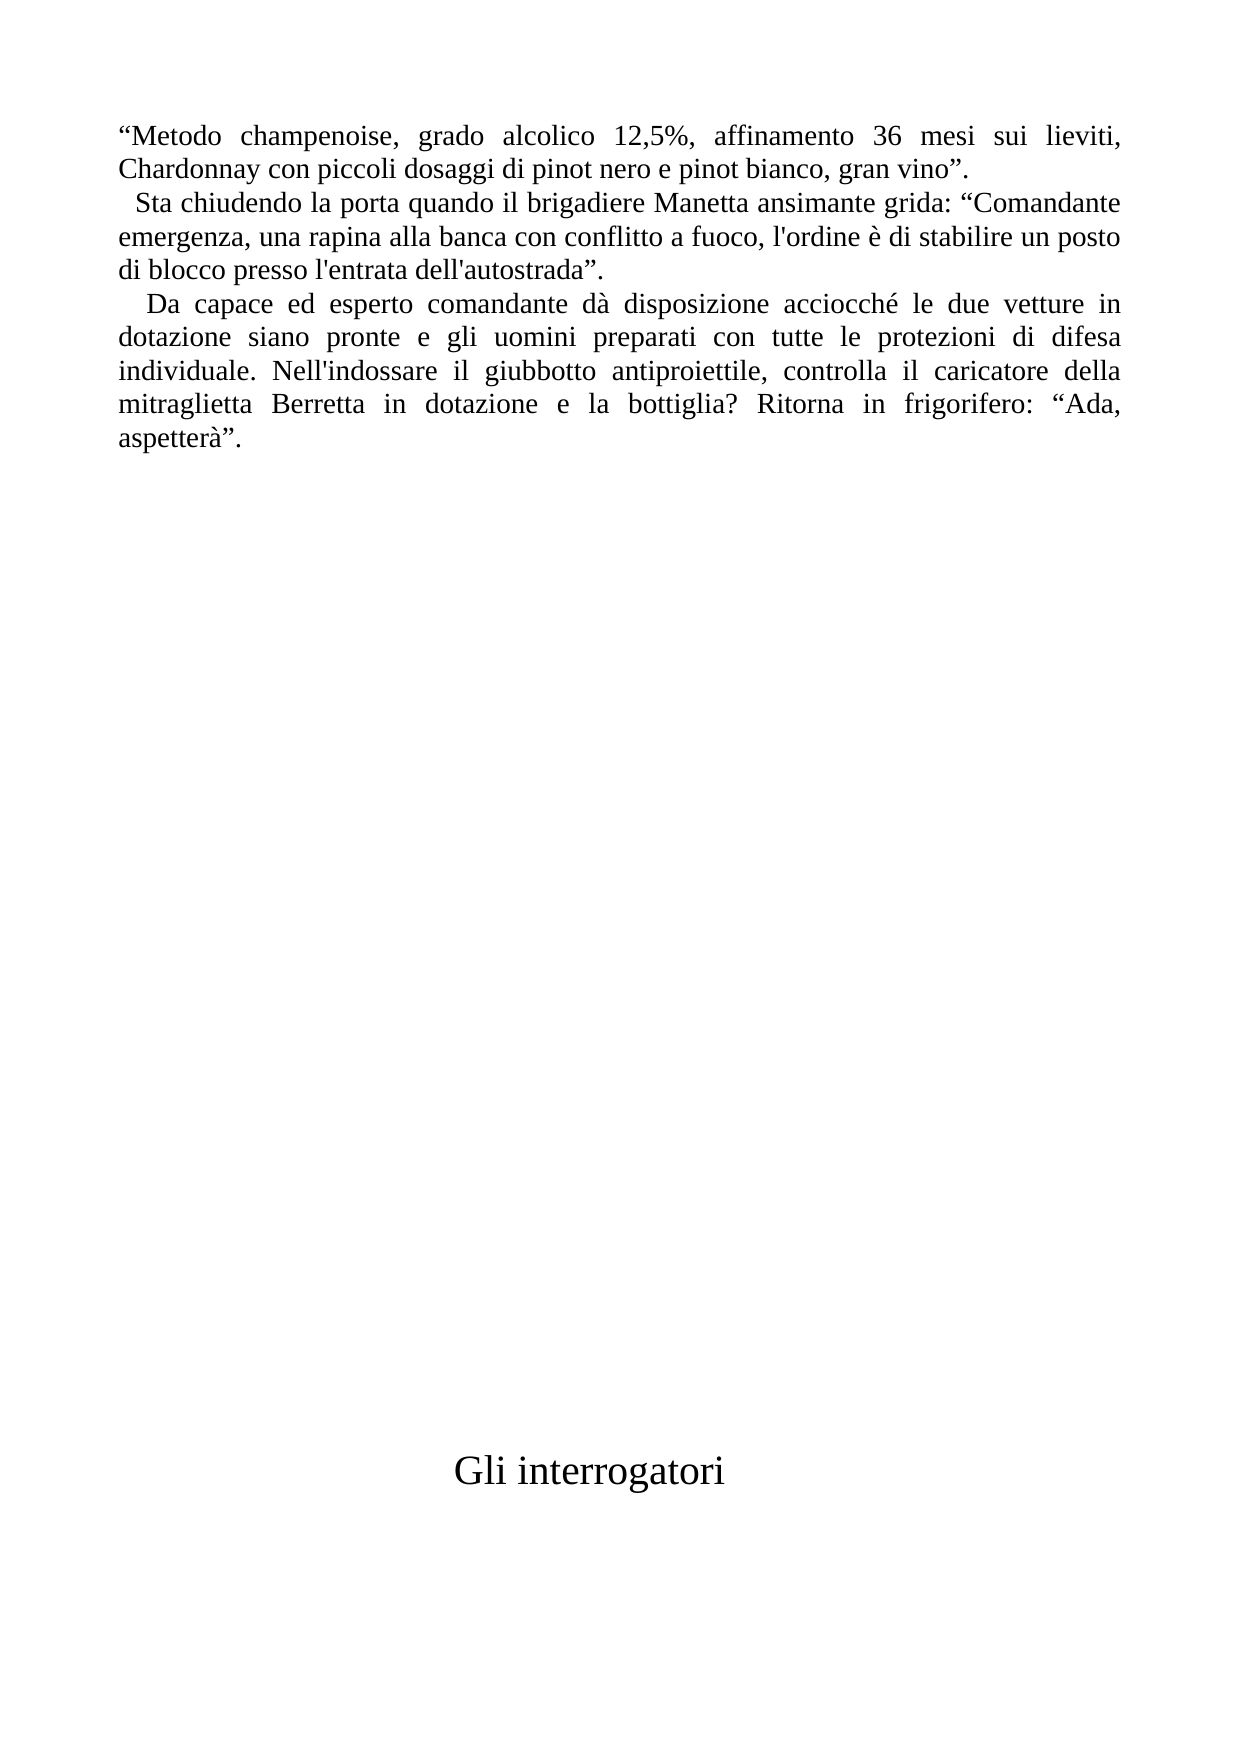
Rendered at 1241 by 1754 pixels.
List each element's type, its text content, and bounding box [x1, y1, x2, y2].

text Sta chiudendo la porta quando il brigadiere Manetta ansimante grida: “Comandante emergenza, una rapina alla banca con conflitto a fuoco, l'ordine è di stabilire un posto di blocco presso l'entrata dell'autostrada”. [118, 185, 1122, 286]
text Da capace ed esperto comandante dà disposizione acciocché le due vetture in dotazione siano pronte e gli uomini preparati con tutte le protezioni di difesa individuale. Nell'indossare il giubbotto antiproiettile, controlla il caricatore della mitraglietta Berretta in dotazione e la bottiglia? Ritorna in frigorifero: “Ada, aspetterà”. [118, 286, 1122, 453]
text Gli interrogatori [118, 1445, 1122, 1493]
text “Metodo champenoise, grado alcolico 12,5%, affinamento 36 mesi sui lieviti, Chardonnay con piccoli dosaggi di pinot nero e pinot bianco, gran vino”. [118, 118, 1122, 185]
